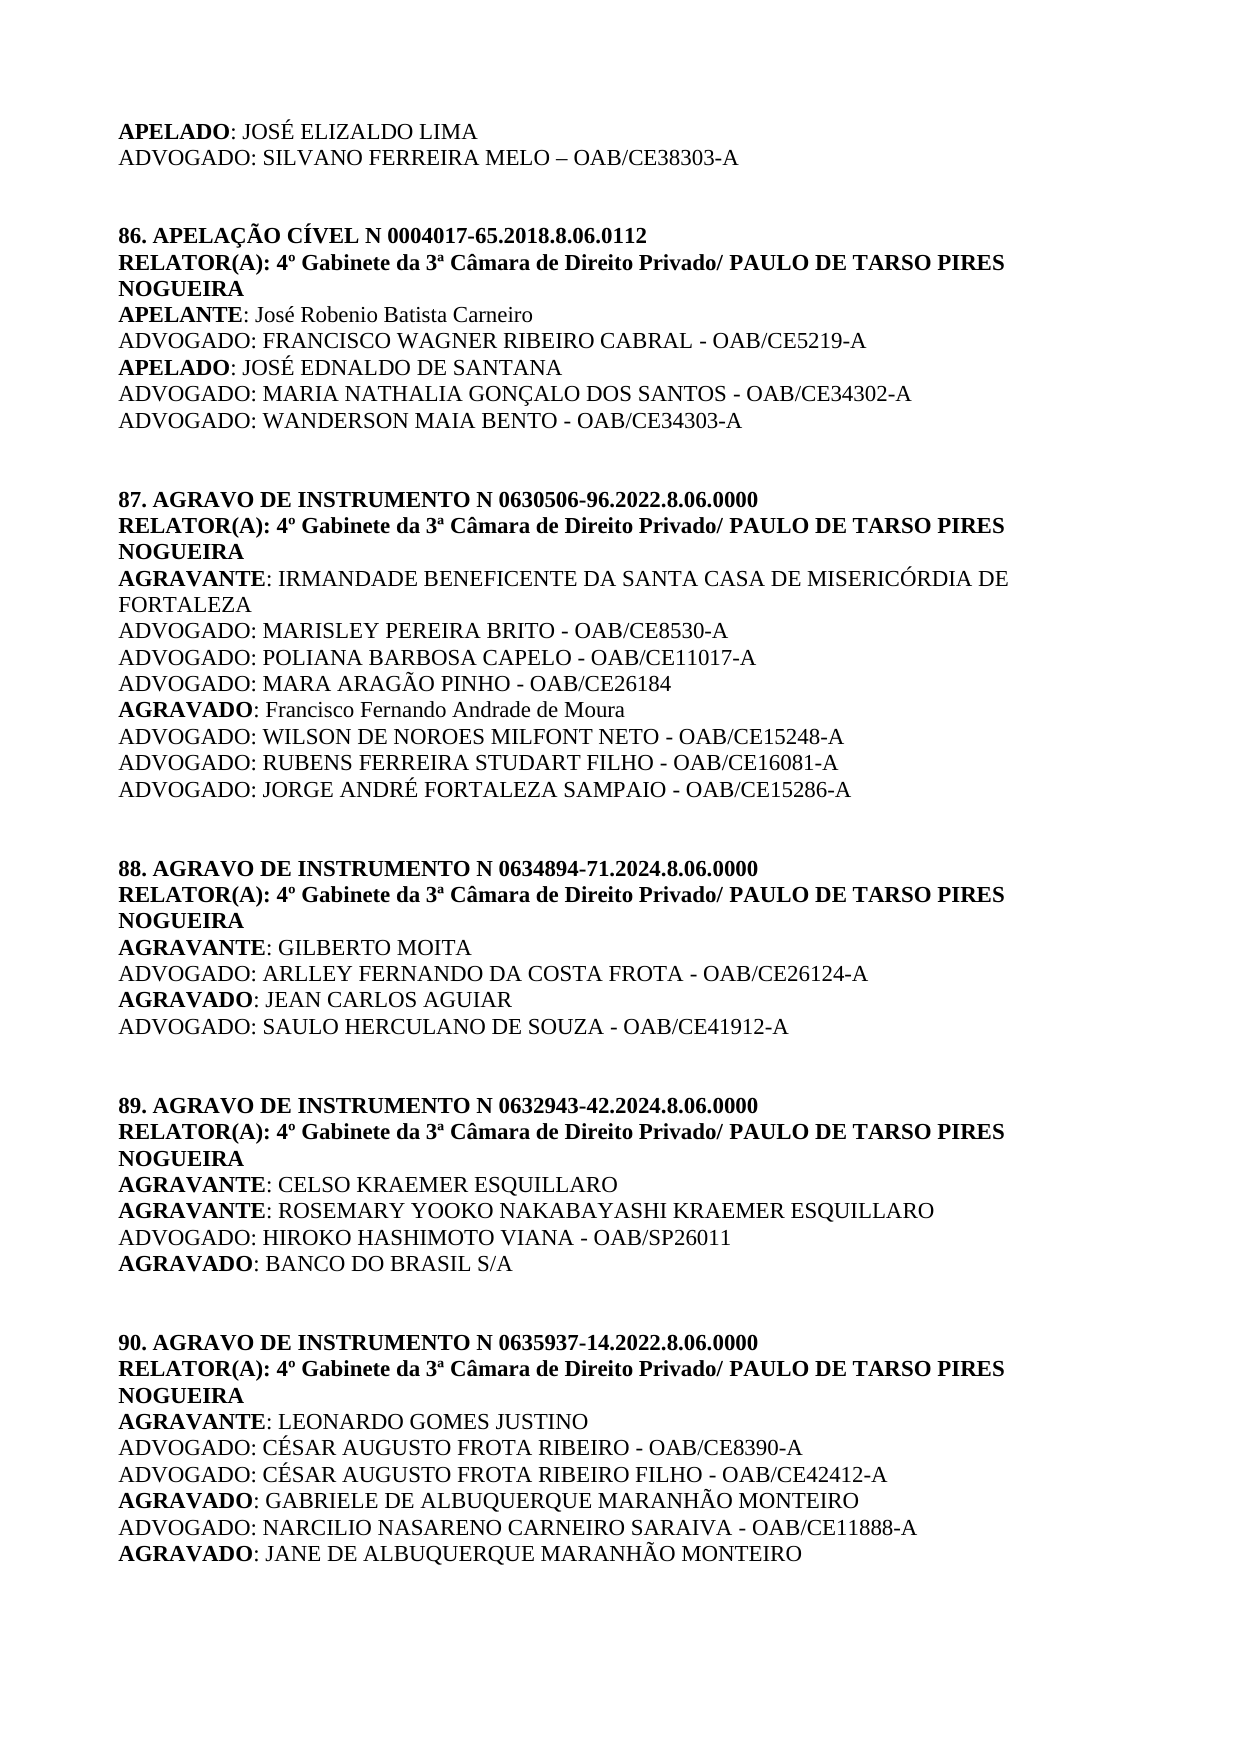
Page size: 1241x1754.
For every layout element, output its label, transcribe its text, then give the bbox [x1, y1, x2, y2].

text 86. APELAÇÃO CÍVEL N 0004017-65.2018.8.06.0112 RELATOR(A): 4º Gabinete da 3ª Câmara de Direito Privado/ PAULO DE TARSO PIRES NOGUEIRA APELANTE: José Robenio Batista Carneiro ADVOGADO: FRANCISCO WAGNER RIBEIRO CABRAL - OAB/CE5219-A APELADO: JOSÉ EDNALDO DE SANTANA ADVOGADO: MARIA NATHALIA GONÇALO DOS SANTOS - OAB/CE34302-A ADVOGADO: WANDERSON MAIA BENTO - OAB/CE34303-A 87. AGRAVO DE INSTRUMENTO N 0630506-96.2022.8.06.0000 RELATOR(A): 4º Gabinete da 3ª Câmara de Direito Privado/ PAULO DE TARSO PIRES NOGUEIRA AGRAVANTE: IRMANDADE BENEFICENTE DA SANTA CASA DE MISERICÓRDIA DE FORTALEZA ADVOGADO: MARISLEY PEREIRA BRITO - OAB/CE8530-A ADVOGADO: POLIANA BARBOSA CAPELO - OAB/CE11017-A ADVOGADO: MARA ARAGÃO PINHO - OAB/CE26184 AGRAVADO: Francisco Fernando Andrade de Moura ADVOGADO: WILSON DE NOROES MILFONT NETO - OAB/CE15248-A ADVOGADO: RUBENS FERREIRA STUDART FILHO - OAB/CE16081-A ADVOGADO: JORGE ANDRÉ FORTALEZA SAMPAIO - OAB/CE15286-A 88. AGRAVO DE INSTRUMENTO N 0634894-71.2024.8.06.0000 RELATOR(A): 4º Gabinete da 3ª Câmara de Direito Privado/ PAULO DE TARSO PIRES NOGUEIRA AGRAVANTE: GILBERTO MOITA ADVOGADO: ARLLEY FERNANDO DA COSTA FROTA - OAB/CE26124-A AGRAVADO: JEAN CARLOS AGUIAR ADVOGADO: SAULO HERCULANO DE SOUZA - OAB/CE41912-A 89. AGRAVO DE INSTRUMENTO N 0632943-42.2024.8.06.0000 RELATOR(A): 4º Gabinete da 3ª Câmara de Direito Privado/ PAULO DE TARSO PIRES NOGUEIRA AGRAVANTE: CELSO KRAEMER ESQUILLARO AGRAVANTE: ROSEMARY YOOKO NAKABAYASHI KRAEMER ESQUILLARO ADVOGADO: HIROKO HASHIMOTO VIANA - OAB/SP26011 AGRAVADO: BANCO DO BRASIL S/A 90. AGRAVO DE INSTRUMENTO N 0635937-14.2022.8.06.0000 RELATOR(A): 4º Gabinete da 3ª Câmara de Direito Privado/ PAULO DE TARSO PIRES NOGUEIRA AGRAVANTE: LEONARDO GOMES JUSTINO ADVOGADO: CÉSAR AUGUSTO FROTA RIBEIRO - OAB/CE8390-A ADVOGADO: CÉSAR AUGUSTO FROTA RIBEIRO FILHO - OAB/CE42412-A AGRAVADO: GABRIELE DE ALBUQUERQUE MARANHÃO MONTEIRO ADVOGADO: NARCILIO NASARENO CARNEIRO SARAIVA - OAB/CE11888-A AGRAVADO: JANE DE ALBUQUERQUE MARANHÃO MONTEIRO [118, 222, 1122, 1566]
text APELADO: JOSÉ ELIZALDO LIMA ADVOGADO: SILVANO FERREIRA MELO – OAB/CE38303-A [118, 118, 1122, 171]
